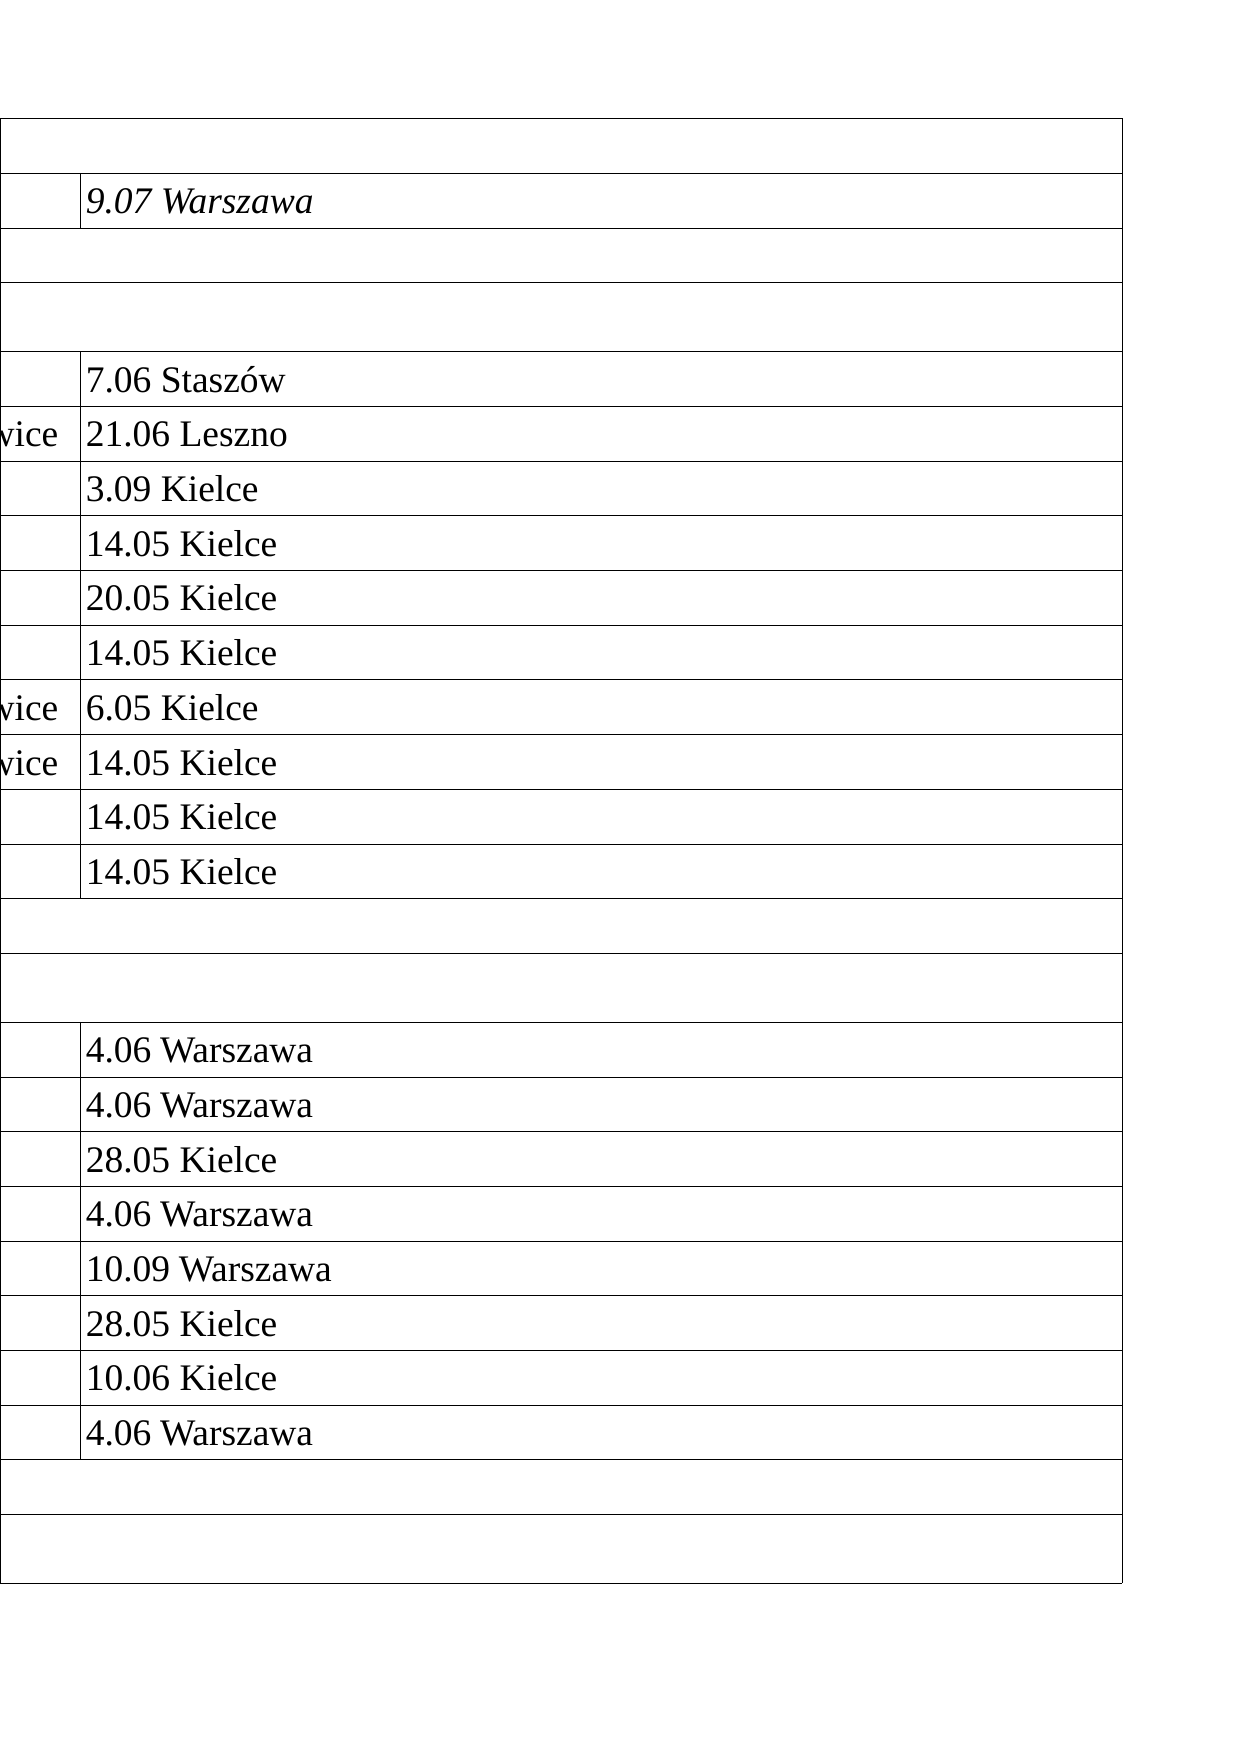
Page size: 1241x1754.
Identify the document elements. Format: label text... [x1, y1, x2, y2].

table_cell KKL Kielce [1, 571, 80, 625]
table_cell 3.09 Kielce [81, 462, 1122, 515]
table_cell 28.05 Kielce [81, 1132, 1122, 1186]
table_cell 7.06 Staszów [81, 352, 1122, 406]
table_cell Athletics Busko-Zdrój [1, 516, 80, 570]
table_cell wyniki uzyskane z wiatrem [1, 119, 1122, 173]
table_cell 21.06 Leszno [81, 407, 1122, 461]
table_cell 10.09 Warszawa [81, 1242, 1122, 1295]
table_cell [1, 899, 1122, 953]
table_cell 4.06 Warszawa [81, 1023, 1122, 1077]
table_cell 14.05 Kielce [81, 790, 1122, 843]
table_cell KKL Kielce [1, 1351, 80, 1405]
table_cell 6.05 Kielce [81, 680, 1122, 734]
table_cell KKL Kielce [1, 1078, 80, 1131]
table_cell KKL Kielce [1, 1023, 80, 1077]
table_cell KKL Kielce [1, 1187, 80, 1241]
table_cell 9.07 Warszawa [81, 174, 1122, 227]
table_cell 400 m [1, 954, 1122, 1022]
table_cell [1, 1460, 1122, 1514]
table_cell 14.05 Kielce [81, 626, 1122, 679]
table_cell KKL Kielce [1, 174, 80, 227]
table_cell 300 m [1, 283, 1122, 351]
table_cell KKL Kielce [1, 626, 80, 679]
table_cell KKL Kielce [1, 1242, 80, 1295]
table_cell 4.06 Warszawa [81, 1187, 1122, 1241]
table_cell Athletics Busko-Zdrój [1, 1132, 80, 1186]
table_cell 14.05 Kielce [81, 845, 1122, 898]
table_cell Juventa-Cerrad Starachowice [1, 680, 80, 734]
table_cell 28.05 Kielce [81, 1296, 1122, 1350]
table_cell KKL Kielce [1, 1406, 80, 1459]
table_cell Nadir Jędrzejów [1, 790, 80, 843]
table_cell 4.06 Warszawa [81, 1406, 1122, 1459]
table_cell Juventa-Cerrad Starachowice [1, 735, 80, 789]
table_cell KKL Kielce [1, 462, 80, 515]
table_cell 14.05 Kielce [81, 735, 1122, 789]
table_cell Athletics Busko-Zdrój [1, 845, 80, 898]
table_cell 10.06 Kielce [81, 1351, 1122, 1405]
table_cell 20.05 Kielce [81, 571, 1122, 625]
table_cell 4.06 Warszawa [81, 1078, 1122, 1131]
table_cell Czwórka Ostrowiec Św. [1, 1296, 80, 1350]
table_cell 600 m [1, 1515, 1122, 1583]
table_cell Juventa-Cerrad Starachowice [1, 407, 80, 461]
table_cell Czwórka Ostrowiec Św. [1, 352, 80, 406]
table_cell [1, 229, 1122, 282]
table_cell 14.05 Kielce [81, 516, 1122, 570]
